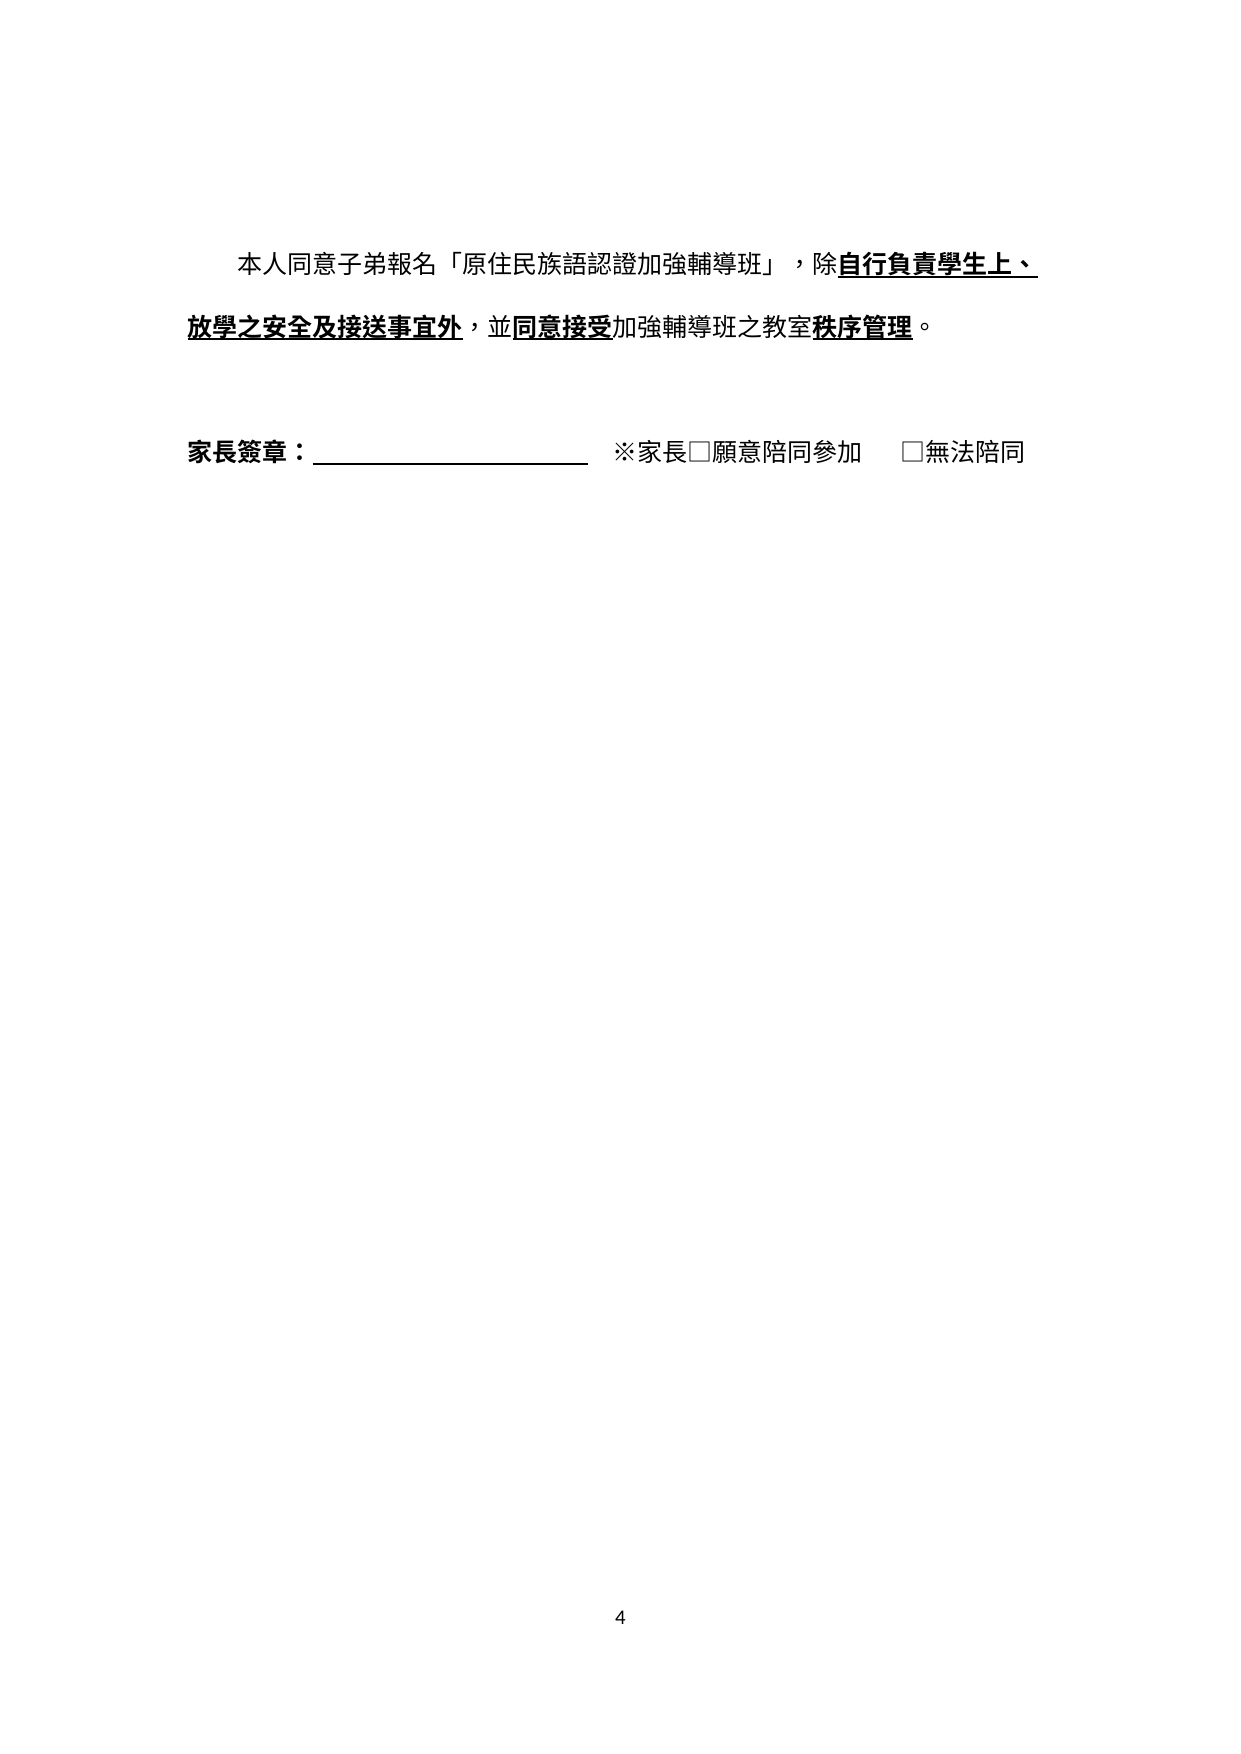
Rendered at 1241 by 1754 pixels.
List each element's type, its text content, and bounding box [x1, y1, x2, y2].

text 本人同意子弟報名「原住民族語認證加強輔導班」，除自行負責學生上、放學之安全及接送事宜外，並同意接受加強輔導班之教室秩序管理。 [187, 221, 1053, 346]
text 家長簽章： ※家長□願意陪同參加 □無法陪同 [187, 409, 1053, 471]
